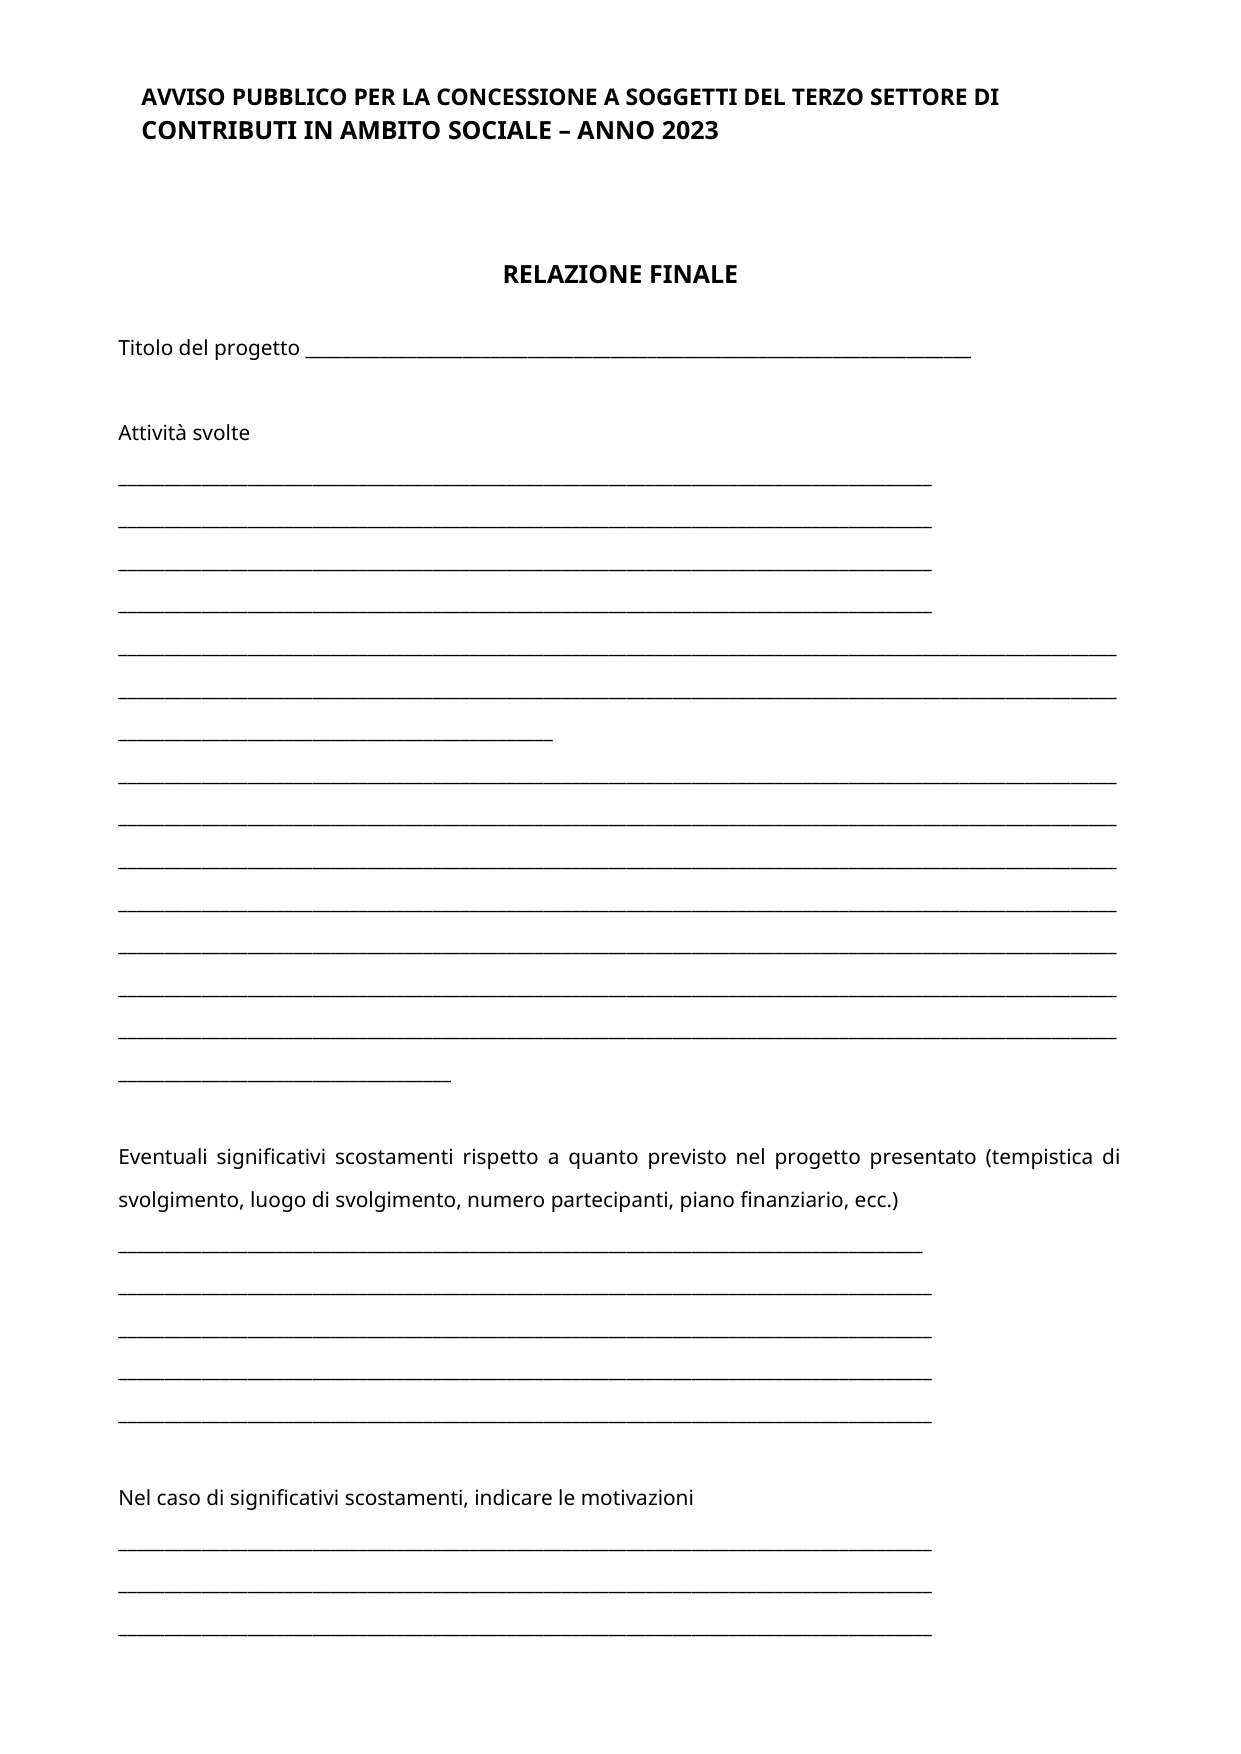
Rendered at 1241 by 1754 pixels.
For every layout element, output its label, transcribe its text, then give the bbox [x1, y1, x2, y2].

text ________________________________________________________________________________________ [118, 1270, 1122, 1299]
text ________________________________________________________________________________________ [118, 461, 1122, 489]
text ________________________________________________________________________________________ [118, 1355, 1122, 1384]
text ________________________________________________________________________________________ [118, 1568, 1122, 1597]
text Attività svolte [118, 418, 1122, 447]
text ________________________________________________________________________________________ [118, 503, 1122, 532]
text Titolo del progetto ________________________________________________________________________ [118, 333, 1122, 361]
text ________________________________________________________________________________________ [118, 588, 1122, 617]
text ________________________________________________________________________________________ [118, 1398, 1122, 1426]
text ________________________________________________________________________________________ [118, 1611, 1122, 1639]
text _______________________________________________________________________________________________________________________________________________________________________________________________________________________________________________________________________ [118, 631, 1122, 745]
text ________________________________________________________________________________________________________________________________________________________________________________________________________________________________________________________________________________________________________________________________________________________________________________________________________________________________________________________________________________________________________________________________________________________________________________________________________________________________________________________________________________________________________________________________________________________________________________________________________________________ [118, 759, 1122, 1086]
text Nel caso di significativi scostamenti, indicare le motivazioni [118, 1483, 1122, 1512]
text ________________________________________________________________________________________ [118, 546, 1122, 574]
text RELAZIONE FINALE [118, 256, 1122, 290]
text ________________________________________________________________________________________ [118, 1313, 1122, 1341]
text ________________________________________________________________________________________ [118, 1526, 1122, 1554]
text Eventuali significativi scostamenti rispetto a quanto previsto nel progetto presentato (tempistica di svolgimento, luogo di svolgimento, numero partecipanti, piano finanziario, ecc.) [118, 1142, 1122, 1213]
text _______________________________________________________________________________________ [118, 1228, 1122, 1256]
